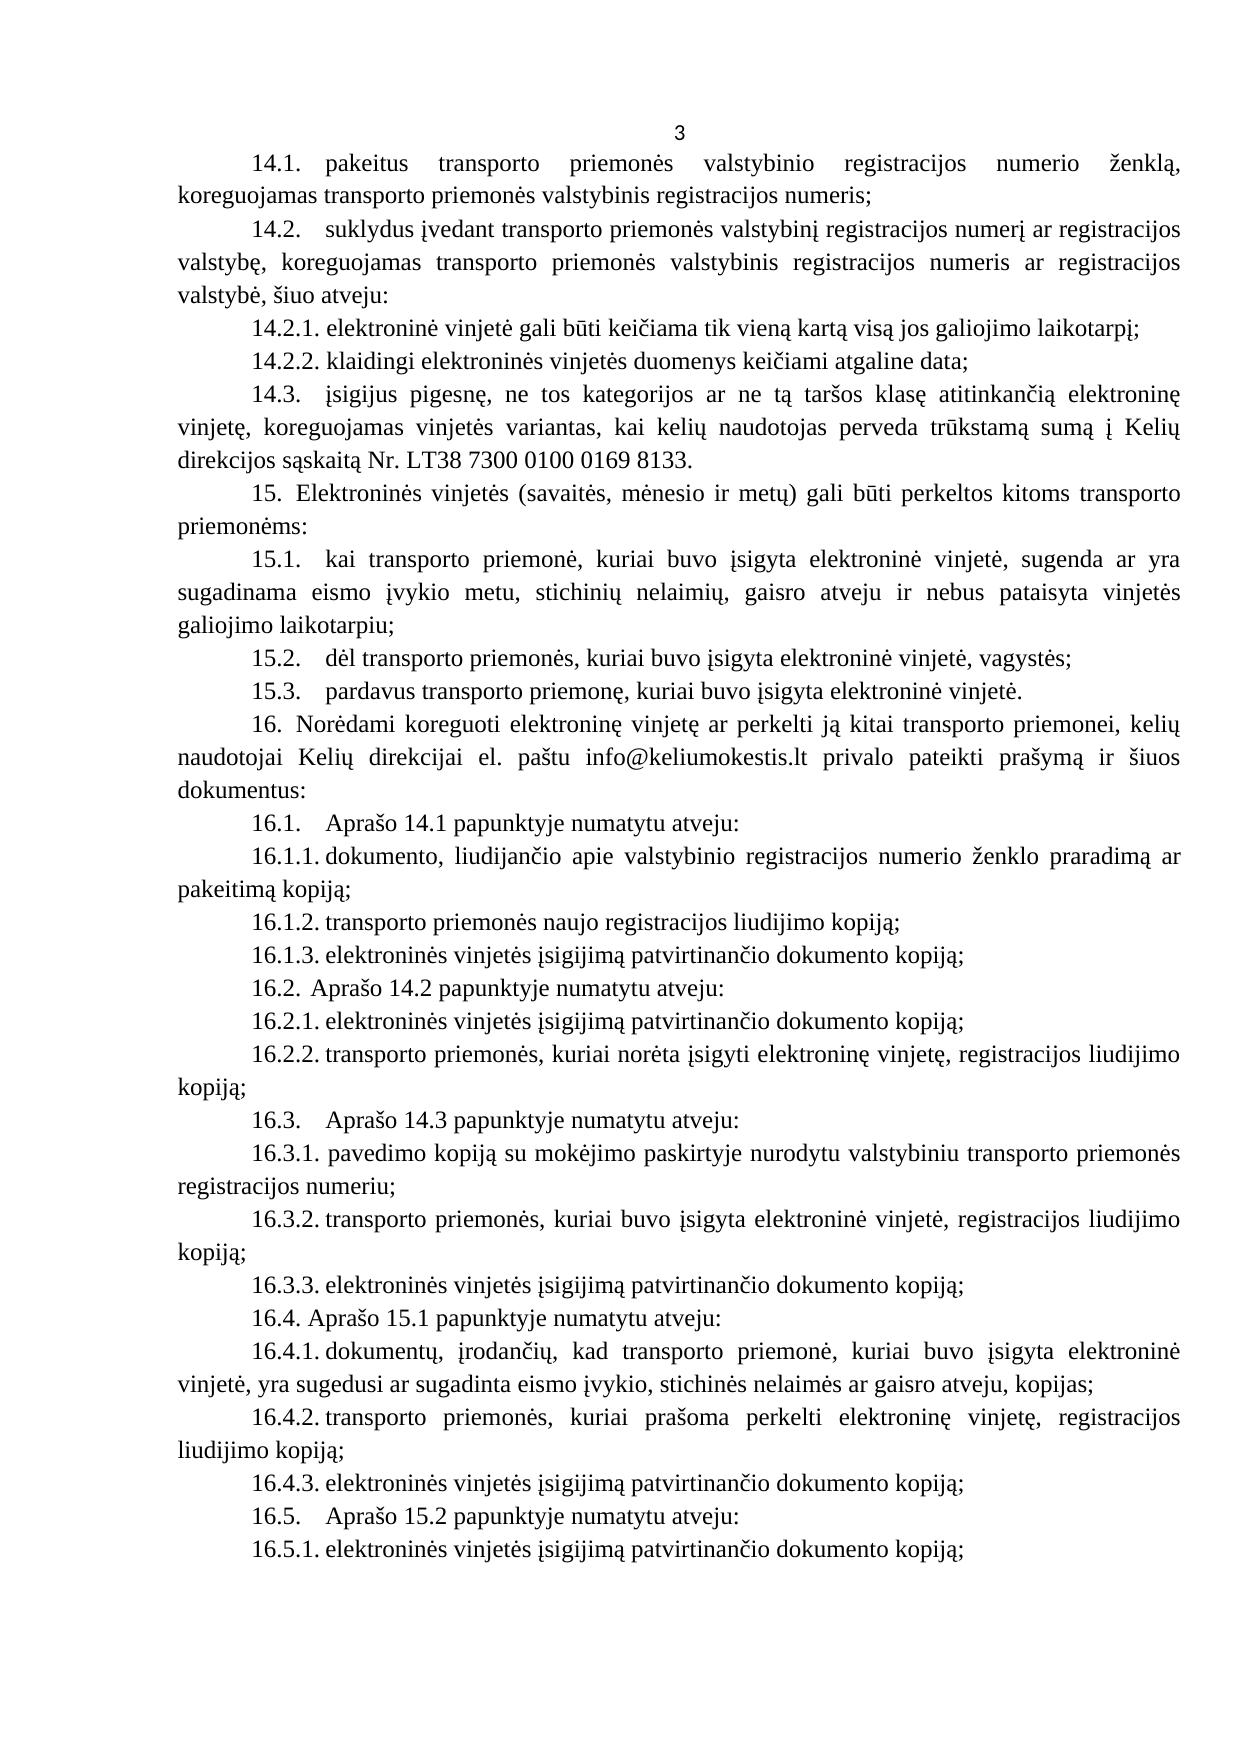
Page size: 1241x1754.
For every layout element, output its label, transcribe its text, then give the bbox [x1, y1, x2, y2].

text 16.1.2. transporto priemonės naujo registracijos liudijimo kopiją; [177, 907, 1181, 936]
text 16.4.3. elektroninės vinjetės įsigijimą patvirtinančio dokumento kopiją; [177, 1468, 1181, 1497]
text 16.4.2. transporto priemonės, kuriai prašoma perkelti elektroninę vinjetę, registracijos liudijimo kopiją; [177, 1402, 1181, 1464]
text 16.1. Aprašo 14.1 papunktyje numatytu atveju: [177, 808, 1181, 837]
text 15.3. pardavus transporto priemonę, kuriai buvo įsigyta elektroninė vinjetė. [177, 676, 1181, 705]
text 16.2.2. transporto priemonės, kuriai norėta įsigyti elektroninę vinjetę, registracijos liudijimo kopiją; [177, 1039, 1181, 1101]
text 16.2. Aprašo 14.2 papunktyje numatytu atveju: [177, 973, 1181, 1002]
text 16.5.1. elektroninės vinjetės įsigijimą patvirtinančio dokumento kopiją; [177, 1534, 1181, 1563]
text 14.2.1. elektroninė vinjetė gali būti keičiama tik vieną kartą visą jos galiojimo laikotarpį; [177, 313, 1181, 341]
text 16.2.1. elektroninės vinjetės įsigijimą patvirtinančio dokumento kopiją; [177, 1006, 1181, 1035]
text 16.3.3. elektroninės vinjetės įsigijimą patvirtinančio dokumento kopiją; [177, 1270, 1181, 1299]
text 14.1. pakeitus transporto priemonės valstybinio registracijos numerio ženklą, koreguojamas transporto priemonės valstybinis registracijos numeris; [177, 148, 1181, 209]
text 14.2.2. klaidingi elektroninės vinjetės duomenys keičiami atgaline data; [177, 346, 1181, 374]
text 16.5. Aprašo 15.2 papunktyje numatytu atveju: [177, 1501, 1181, 1530]
text 16.3.2. transporto priemonės, kuriai buvo įsigyta elektroninė vinjetė, registracijos liudijimo kopiją; [177, 1204, 1181, 1266]
text 16.4. Aprašo 15.1 papunktyje numatytu atveju: [177, 1303, 1181, 1332]
text 15. Elektroninės vinjetės (savaitės, mėnesio ir metų) gali būti perkeltos kitoms transporto priemonėms: [177, 478, 1181, 539]
text 14.2. suklydus įvedant transporto priemonės valstybinį registracijos numerį ar registracijos valstybę, koreguojamas transporto priemonės valstybinis registracijos numeris ar registracijos valstybė, šiuo atveju: [177, 214, 1181, 308]
text 16.3.1. pavedimo kopiją su mokėjimo paskirtyje nurodytu valstybiniu transporto priemonės registracijos numeriu; [177, 1138, 1181, 1200]
text 16.1.3. elektroninės vinjetės įsigijimą patvirtinančio dokumento kopiją; [177, 940, 1181, 969]
text 16. Norėdami koreguoti elektroninę vinjetę ar perkelti ją kitai transporto priemonei, kelių naudotojai Kelių direkcijai el. paštu info@keliumokestis.lt privalo pateikti prašymą ir šiuos dokumentus: [177, 709, 1181, 804]
text 16.4.1. dokumentų, įrodančių, kad transporto priemonė, kuriai buvo įsigyta elektroninė vinjetė, yra sugedusi ar sugadinta eismo įvykio, stichinės nelaimės ar gaisro atveju, kopijas; [177, 1336, 1181, 1398]
text 14.3. įsigijus pigesnę, ne tos kategorijos ar ne tą taršos klasę atitinkančią elektroninę vinjetę, koreguojamas vinjetės variantas, kai kelių naudotojas perveda trūkstamą sumą į Kelių direkcijos sąskaitą Nr. LT38 7300 0100 0169 8133. [177, 379, 1181, 473]
text 16.1.1. dokumento, liudijančio apie valstybinio registracijos numerio ženklo praradimą ar pakeitimą kopiją; [177, 841, 1181, 903]
text 16.3. Aprašo 14.3 papunktyje numatytu atveju: [177, 1105, 1181, 1134]
text 15.1. kai transporto priemonė, kuriai buvo įsigyta elektroninė vinjetė, sugenda ar yra sugadinama eismo įvykio metu, stichinių nelaimių, gaisro atveju ir nebus pataisyta vinjetės galiojimo laikotarpiu; [177, 544, 1181, 639]
text 15.2. dėl transporto priemonės, kuriai buvo įsigyta elektroninė vinjetė, vagystės; [177, 643, 1181, 672]
